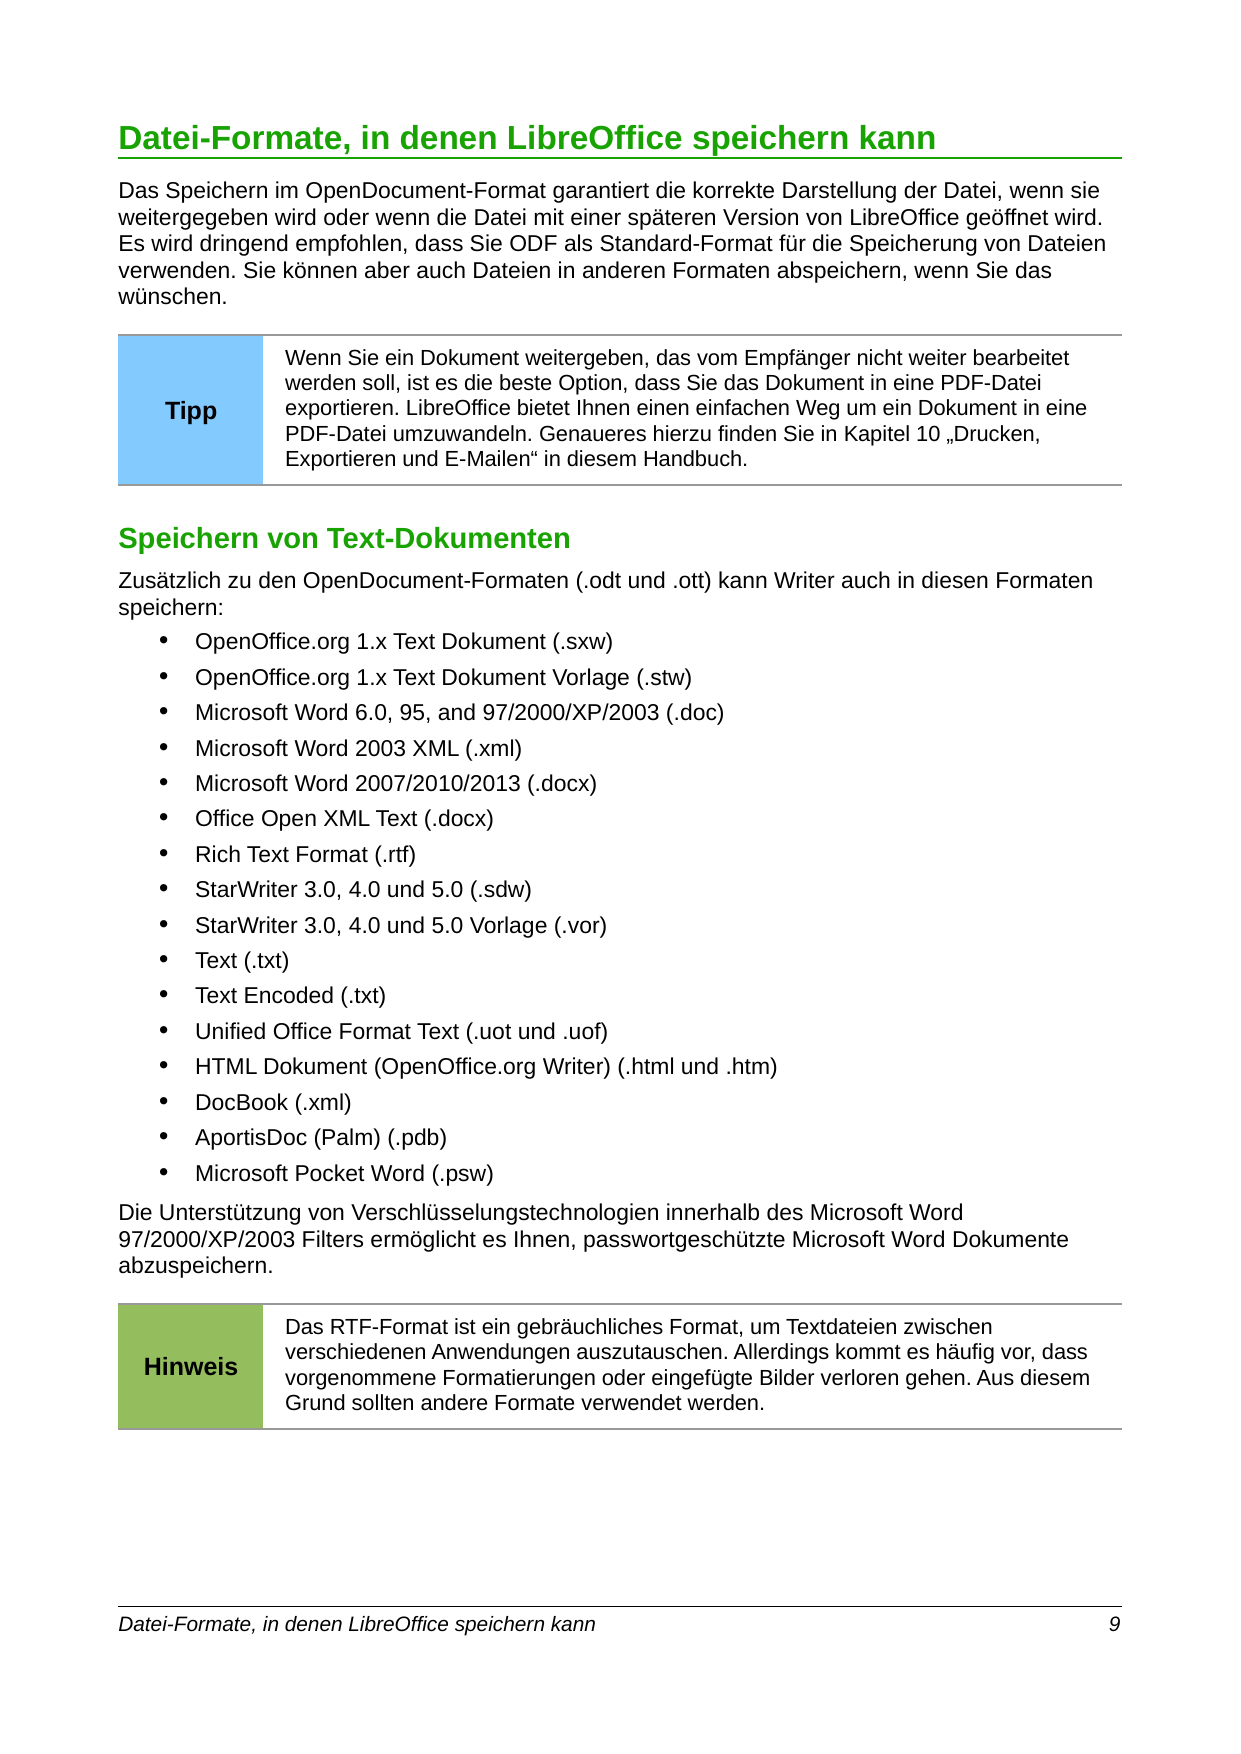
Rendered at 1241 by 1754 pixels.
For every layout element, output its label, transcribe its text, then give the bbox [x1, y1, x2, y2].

list Office Open XML Text (.docx) [156, 803, 1122, 833]
table_header Tipp [118, 336, 263, 484]
list Unified Office Format Text (.uot und .uof) [156, 1016, 1122, 1045]
list StarWriter 3.0, 4.0 und 5.0 Vorlage (.vor) [156, 910, 1122, 939]
list Microsoft Word 2007/2010/2013 (.docx) [156, 768, 1122, 797]
table_header Das RTF-Format ist ein gebräuchliches Format, um Textdateien zwischen verschiedenen Anwendungen auszutauschen. Allerdings kommt es häufig vor, dass vorgenommene Formatierungen oder eingefügte Bilder verloren gehen. Aus diesem Grund sollten andere Formate verwendet werden. [264, 1305, 1122, 1428]
list HTML Dokument (OpenOffice.org Writer) (.html und .htm) [156, 1051, 1122, 1081]
list DocBook (.xml) [156, 1087, 1122, 1116]
list Microsoft Word 6.0, 95, and 97/2000/XP/2003 (.doc) [156, 697, 1122, 726]
list OpenOffice.org 1.x Text Dokument Vorlage (.stw) [156, 662, 1122, 691]
list Rich Text Format (.rtf) [156, 839, 1122, 868]
table_header Hinweis [118, 1305, 263, 1428]
list AportisDoc (Palm) (.pdb) [156, 1122, 1122, 1151]
text Das Speichern im OpenDocument-Format garantiert die korrekte Darstellung der Datei, wenn sie weitergegeben wird oder wenn die Datei mit einer späteren Version von LibreOffice geöffnet wird. Es wird dringend empfohlen, dass Sie ODF als Standard-Format für die Speicherung von Dateien verwenden. Sie können aber auch Dateien in anderen Formaten abspeichern, wenn Sie das wünschen. [118, 177, 1122, 309]
list Text Encoded (.txt) [156, 981, 1122, 1010]
list StarWriter 3.0, 4.0 und 5.0 (.sdw) [156, 874, 1122, 903]
list OpenOffice.org 1.x Text Dokument (.sxw) [156, 626, 1122, 656]
subtitle Speichern von Text-Dokumenten [118, 521, 1122, 555]
subtitle Datei-Formate, in denen LibreOffice speichern kann [118, 118, 1122, 157]
list Text (.txt) [156, 945, 1122, 974]
list Microsoft Pocket Word (.psw) [156, 1158, 1122, 1187]
table_header Wenn Sie ein Dokument weitergeben, das vom Empfänger nicht weiter bearbeitet werden soll, ist es die beste Option, dass Sie das Dokument in eine PDF-Datei exportieren. LibreOffice bietet Ihnen einen einfachen Weg um ein Dokument in eine PDF-Datei umzuwandeln. Genaueres hierzu finden Sie in Kapitel 10 „Drucken, Exportieren und E-Mailen“ in diesem Handbuch. [264, 336, 1122, 484]
list Zusätzlich zu den OpenDocument-Formaten (.odt und .ott) kann Writer auch in diesen Formaten speichern: [118, 567, 1122, 620]
list Microsoft Word 2003 XML (.xml) [156, 733, 1122, 762]
text Die Unterstützung von Verschlüsselungstechnologien innerhalb des Microsoft Word 97/2000/XP/2003 Filters ermöglicht es Ihnen, passwortgeschützte Microsoft Word Dokumente abzuspeichern. [118, 1199, 1122, 1278]
